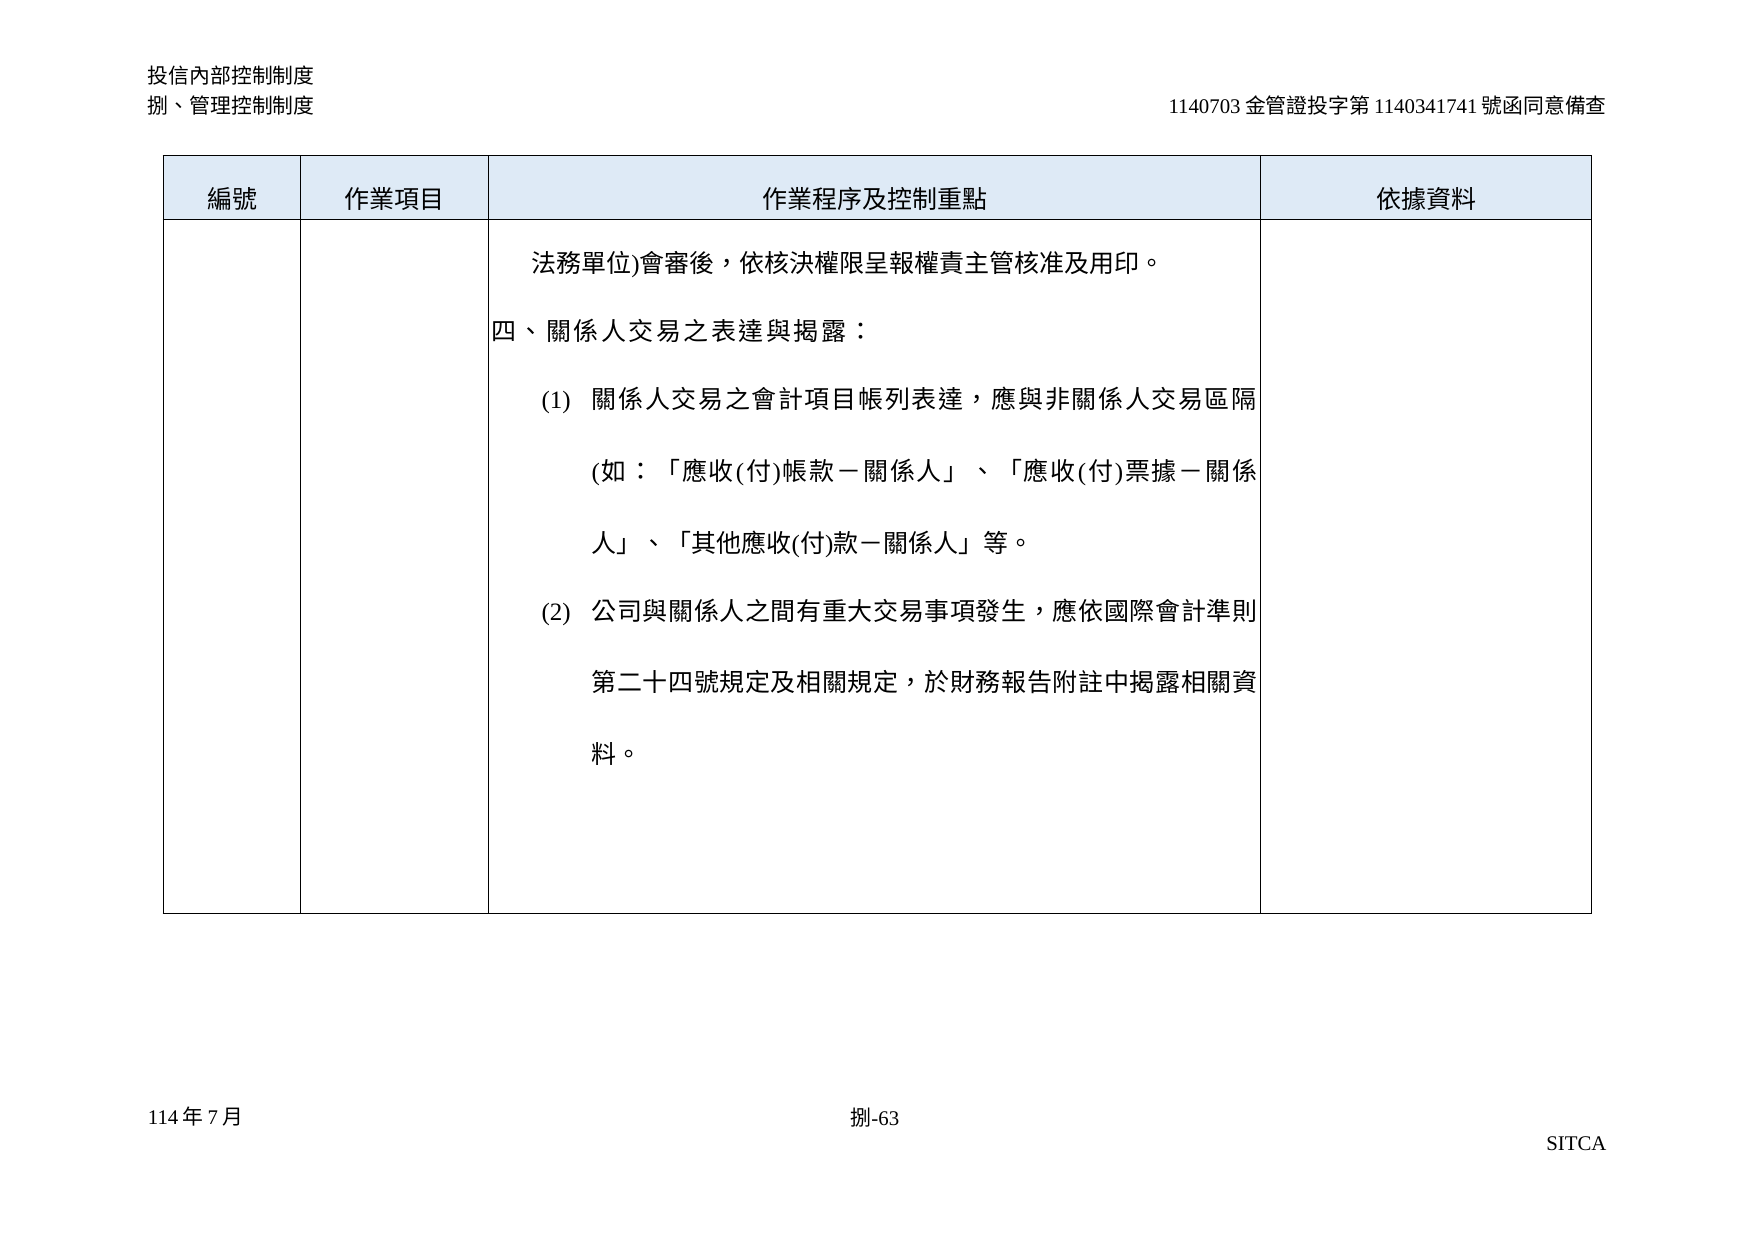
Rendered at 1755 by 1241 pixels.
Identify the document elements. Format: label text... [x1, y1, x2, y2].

table_cell [1261, 220, 1591, 913]
table_header 編號 [164, 156, 300, 219]
table_cell 法務單位)會審後，依核決權限呈報權責主管核准及用印。 四、關係人交易之表達與揭露： 關係人交易之會計項目帳列表達，應與非關係人交易區隔(如：「應收(付)帳款－關係人」、「應收(付)票據－關係人」、「其他應收(付)款－關係人」等。 公司與關係人之間有重大交易事項發生，應依國際會計準則第二十四號規定及相關規定，於財務報告附註中揭露相關資料。 [489, 220, 1260, 913]
table_header 作業項目 [301, 156, 488, 219]
table_header 作業程序及控制重點 [489, 156, 1260, 219]
table_cell [301, 220, 488, 913]
table_header 依據資料 [1261, 156, 1591, 219]
table_cell [164, 220, 300, 913]
